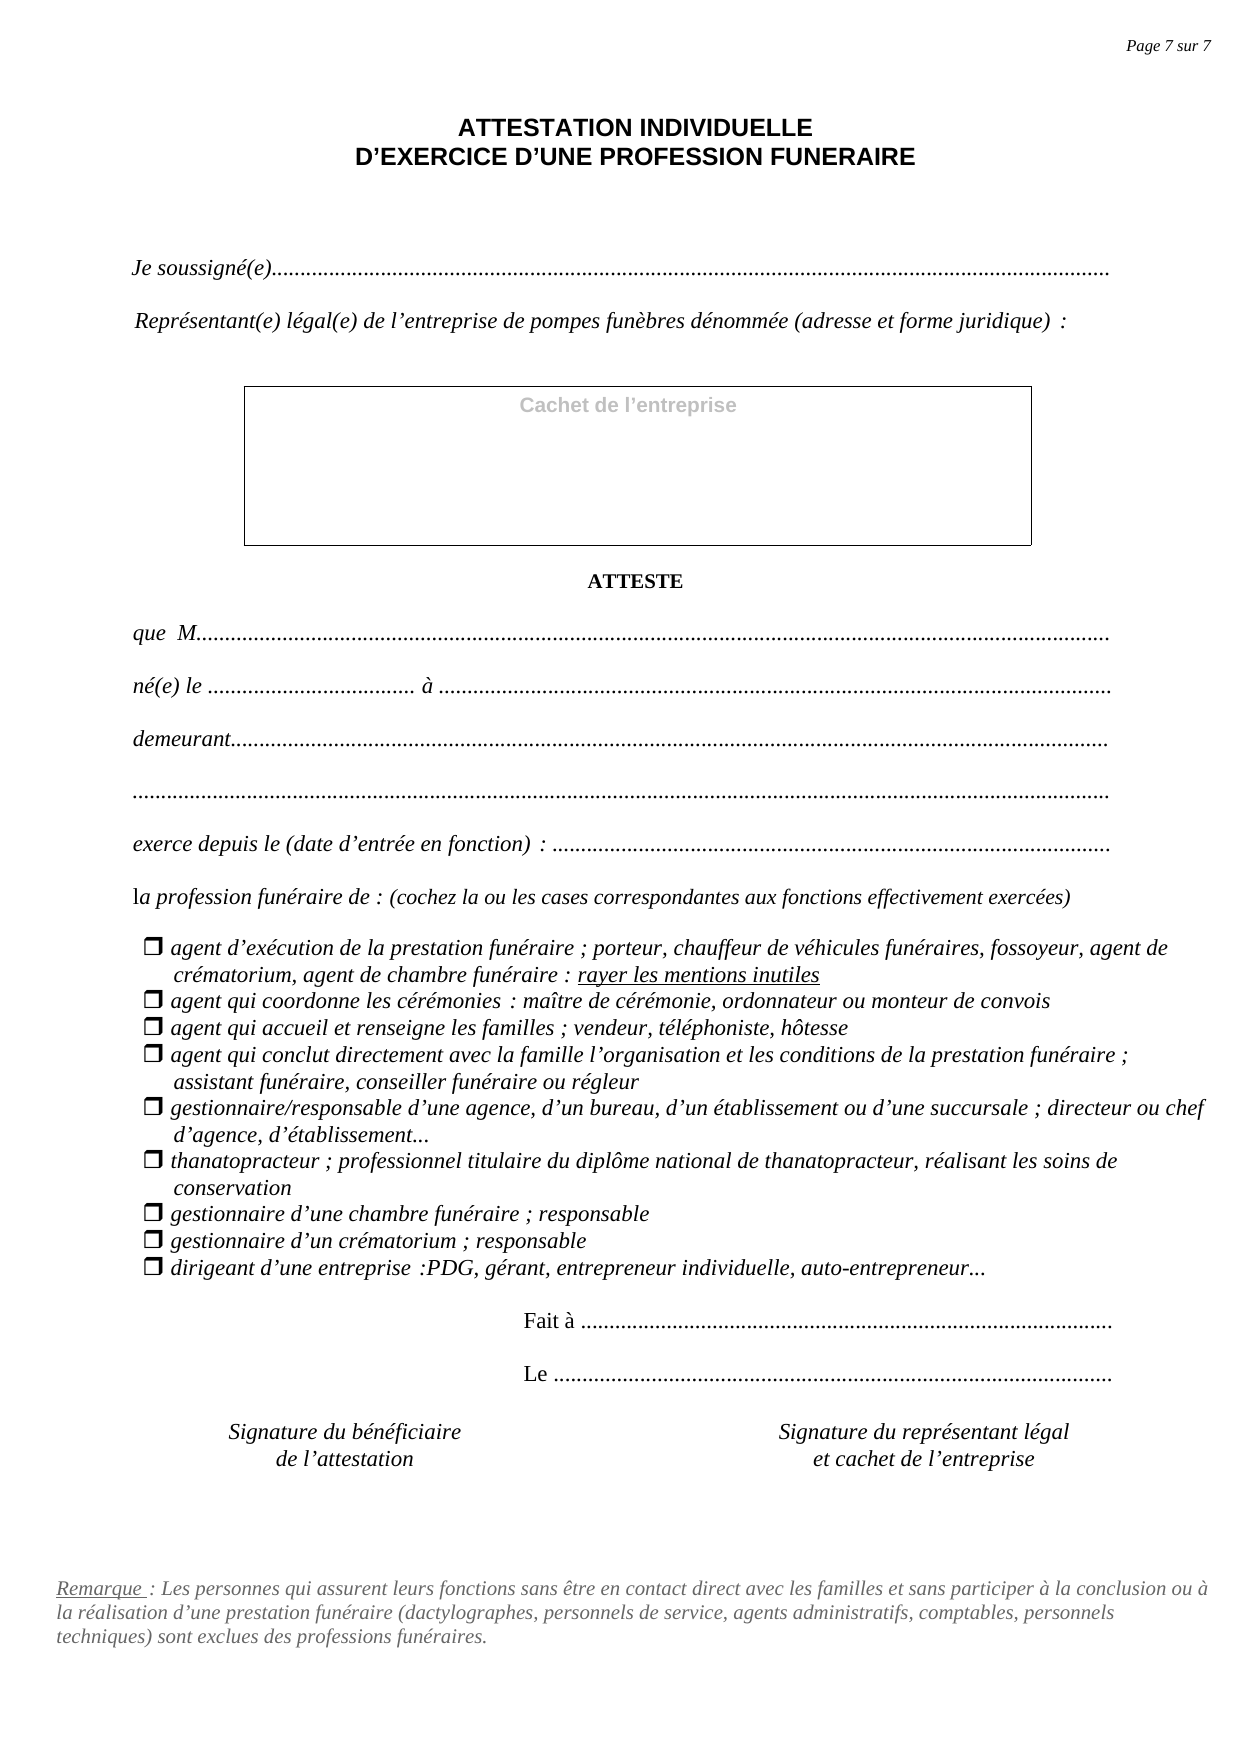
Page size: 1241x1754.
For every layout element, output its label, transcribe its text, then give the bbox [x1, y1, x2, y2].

text exerce depuis le (date d’entrée en fonction) : [133, 830, 1215, 857]
text que M [133, 619, 1215, 646]
text né(e) le à [133, 672, 1215, 698]
subtitle D’EXERCICE D’UNE PROFESSION FUNERAIRE [56, 141, 1215, 170]
text  agent qui conclut directement avec la famille l’organisation et les conditions de la prestation funéraire ; assistant funéraire, conseiller funéraire ou régleur [142, 1041, 1215, 1094]
text  agent qui accueil et renseigne les familles ; vendeur, téléphoniste, hôtesse [142, 1014, 1215, 1041]
table_header Cachet de l’entreprise [245, 387, 1031, 545]
text demeurant [133, 725, 1215, 751]
text  thanatopracteur ; professionnel titulaire du diplôme national de thanatopracteur, réalisant les soins de conservation [142, 1147, 1215, 1201]
text  agent d’exécution de la prestation funéraire ; porteur, chauffeur de véhicules funéraires, fossoyeur, agent de crématorium, agent de chambre funéraire : rayer les mentions inutiles [142, 934, 1215, 988]
text Représentant(e) légal(e) de l’entreprise de pompes funèbres dénommée (adresse et forme juridique) : [133, 307, 1215, 333]
text  gestionnaire d’une chambre funéraire ; responsable [142, 1201, 1215, 1227]
text Le [56, 1360, 1215, 1386]
table_header Signature du bénéficiaire de l’attestation [56, 1413, 635, 1477]
text Remarque : Les personnes qui assurent leurs fonctions sans être en contact direct avec les familles et sans participer à la conclusion ou à la réalisation d’une prestation funéraire (dactylographes, personnels de service, agents administratifs, comptables, personnels techniques) sont exclues des professions funéraires. [56, 1576, 1215, 1648]
text  gestionnaire d’un crématorium ; responsable [142, 1227, 1215, 1254]
text la profession funéraire de : (cochez la ou les cases correspondantes aux fonctions effectivement exercées) [133, 883, 1215, 909]
text Je soussigné(e) [56, 254, 1215, 280]
text Fait à [56, 1307, 1215, 1333]
text  gestionnaire/responsable d’une agence, d’un bureau, d’un établissement ou d’une succursale ; directeur ou chef d’agence, d’établissement... [142, 1094, 1215, 1147]
table_header Signature du représentant légal et cachet de l’entreprise [635, 1413, 1215, 1477]
subtitle ATTESTE [56, 569, 1140, 593]
text  dirigeant d’une entreprise :PDG, gérant, entrepreneur individuelle, auto-entrepreneur... [142, 1254, 1215, 1281]
subtitle ATTESTATION INDIVIDUELLE [56, 113, 1215, 141]
text  agent qui coordonne les cérémonies : maître de cérémonie, ordonnateur ou monteur de convois [142, 988, 1215, 1014]
